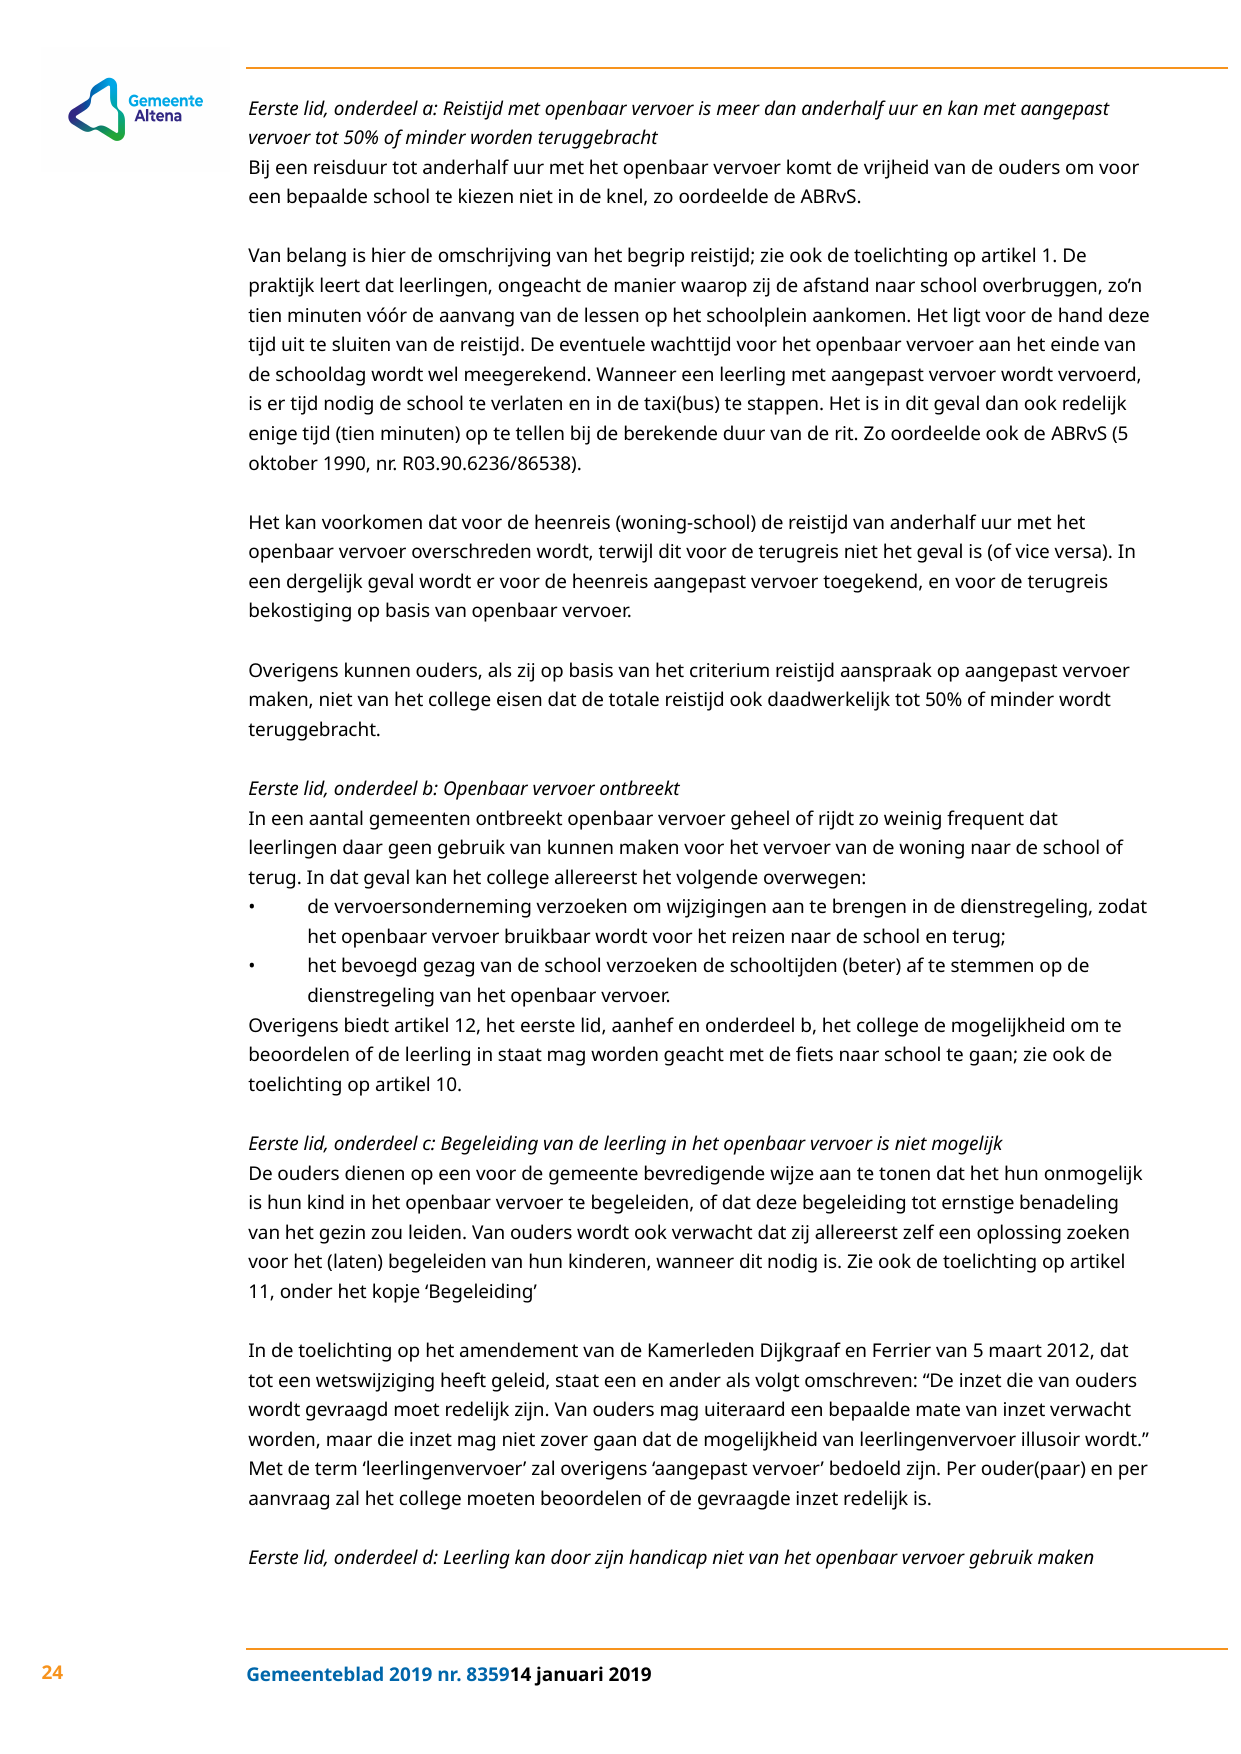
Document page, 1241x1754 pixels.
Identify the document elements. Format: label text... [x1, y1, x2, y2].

text In de toelichting op het amendement van de Kamerleden Dijkgraaf en Ferrier van 5 maart 2012, dat tot een wetswijziging heeft geleid, staat een en ander als volgt omschreven: “De inzet die van ouders wordt gevraagd moet redelijk zijn. Van ouders mag uiteraard een bepaalde mate van inzet verwacht worden, maar die inzet mag niet zover gaan dat de mogelijkheid van leerlingenvervoer illusoir wordt.” Met de term ‘leerlingenvervoer’ zal overigens ‘aangepast vervoer’ bedoeld zijn. Per ouder(paar) en per aanvraag zal het college moeten beoordelen of de gevraagde inzet redelijk is. [248, 1337, 1152, 1511]
text Het kan voorkomen dat voor de heenreis (woning-school) de reistijd van anderhalf uur met het openbaar vervoer overschreden wordt, terwijl dit voor de terugreis niet het geval is (of vice versa). In een dergelijk geval wordt er voor de heenreis aangepast vervoer toegekend, en voor de terugreis bekostiging op basis van openbaar vervoer. [248, 509, 1152, 623]
text Overigens biedt artikel 12, het eerste lid, aanhef en onderdeel b, het college de mogelijkheid om te beoordelen of de leerling in staat mag worden geacht met de fiets naar school te gaan; zie ook de toelichting op artikel 10. [248, 1012, 1152, 1097]
picture [41, 47, 231, 172]
text Bij een reisduur tot anderhalf uur met het openbaar vervoer komt de vrijheid van de ouders om voor een bepaalde school te kiezen niet in de knel, zo oordeelde de ABRvS. [248, 154, 1152, 209]
text Eerste lid, onderdeel d: Leerling kan door zijn handicap niet van het openbaar vervoer gebruik maken [248, 1544, 1152, 1570]
list de vervoersonderneming verzoeken om wijzigingen aan te brengen in de dienstregeling, zodat het openbaar vervoer bruikbaar wordt voor het reizen naar de school en terug; [248, 893, 1152, 949]
list het bevoegd gezag van de school verzoeken de schooltijden (beter) af te stemmen op de dienstregeling van het openbaar vervoer. [248, 953, 1152, 1008]
text Eerste lid, onderdeel c: Begeleiding van de leerling in het openbaar vervoer is niet mogelijk [248, 1130, 1152, 1156]
text Eerste lid, onderdeel b: Openbaar vervoer ontbreekt [248, 775, 1152, 801]
text In een aantal gemeenten ontbreekt openbaar vervoer geheel of rijdt zo weinig frequent dat leerlingen daar geen gebruik van kunnen maken voor het vervoer van de woning naar de school of terug. In dat geval kan het college allereerst het volgende overwegen: [248, 805, 1152, 890]
text Eerste lid, onderdeel a: Reistijd met openbaar vervoer is meer dan anderhalf uur en kan met aangepast vervoer tot 50% of minder worden teruggebracht [248, 95, 1152, 150]
text De ouders dienen op een voor de gemeente bevredigende wijze aan te tonen dat het hun onmogelijk is hun kind in het openbaar vervoer te begeleiden, of dat deze begeleiding tot ernstige benadeling van het gezin zou leiden. Van ouders wordt ook verwacht dat zij allereerst zelf een oplossing zoeken voor het (laten) begeleiden van hun kinderen, wanneer dit nodig is. Zie ook de toelichting op artikel 11, onder het kopje ‘Begeleiding’ [248, 1160, 1152, 1304]
text Overigens kunnen ouders, als zij op basis van het criterium reistijd aanspraak op aangepast vervoer maken, niet van het college eisen dat de totale reistijd ook daadwerkelijk tot 50% of minder wordt teruggebracht. [248, 657, 1152, 742]
text Van belang is hier de omschrijving van het begrip reistijd; zie ook de toelichting op artikel 1. De praktijk leert dat leerlingen, ongeacht de manier waarop zij de afstand naar school overbruggen, zo’n tien minuten vóór de aanvang van de lessen op het schoolplein aankomen. Het ligt voor de hand deze tijd uit te sluiten van de reistijd. De eventuele wachttijd voor het openbaar vervoer aan het einde van de schooldag wordt wel meegerekend. Wanneer een leerling met aangepast vervoer wordt vervoerd, is er tijd nodig de school te verlaten en in de taxi(bus) te stappen. Het is in dit geval dan ook redelijk enige tijd (tien minuten) op te tellen bij de berekende duur van de rit. Zo oordeelde ook de ABRvS (5 oktober 1990, nr. R03.90.6236/86538). [248, 243, 1152, 476]
